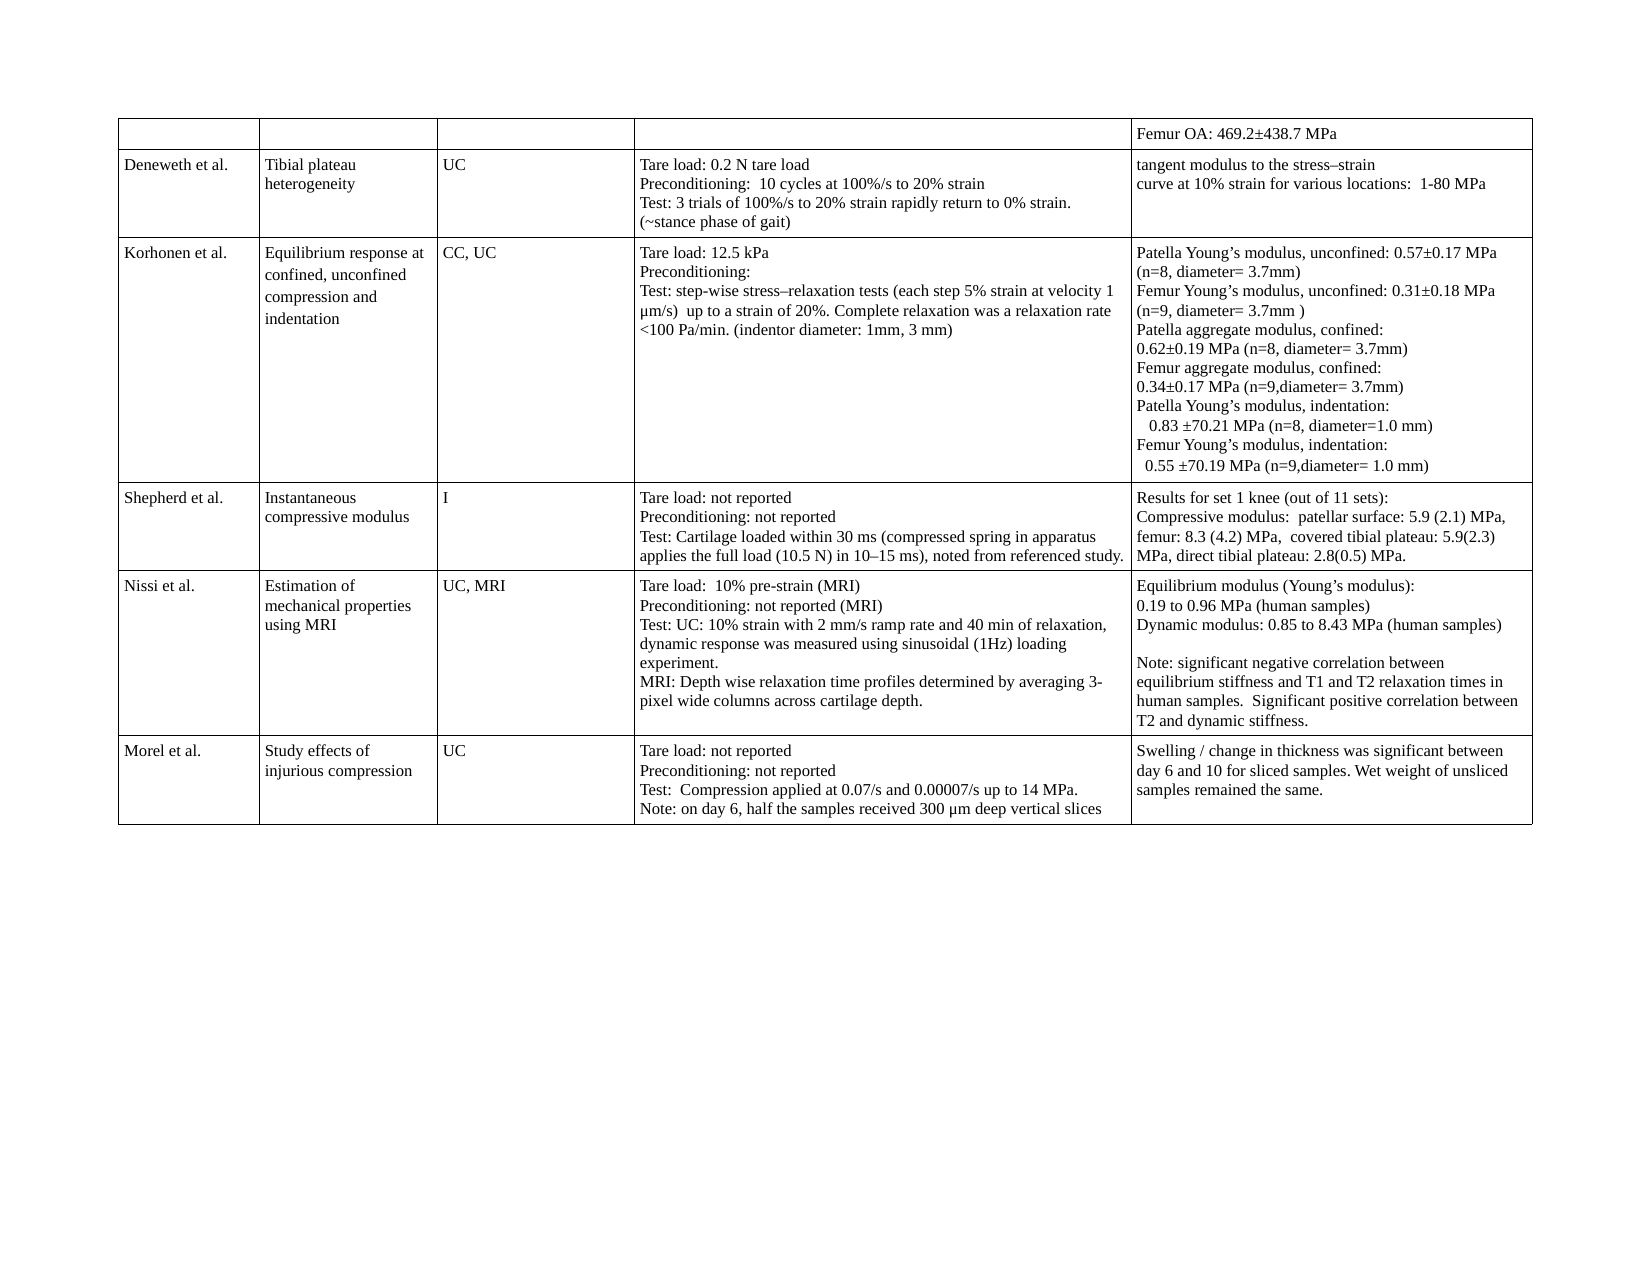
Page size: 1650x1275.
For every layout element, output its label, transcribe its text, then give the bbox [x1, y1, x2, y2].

table_cell Tibial plateau heterogeneity [260, 150, 437, 237]
table_cell Patella Young’s modulus, unconfined: 0.57±0.17 MPa (n=8, diameter= 3.7mm) Femur Young’s modulus, unconfined: 0.31±0.18 MPa (n=9, diameter= 3.7mm ) Patella aggregate modulus, confined: 0.62±0.19 MPa (n=8, diameter= 3.7mm) Femur aggregate modulus, confined: 0.34±0.17 MPa (n=9,diameter= 3.7mm) Patella Young’s modulus, indentation: 0.83 ±70.21 MPa (n=8, diameter=1.0 mm) Femur Young’s modulus, indentation: 0.55 ±70.19 MPa (n=9,diameter= 1.0 mm) [1132, 238, 1532, 482]
table_cell Equilibrium response at confined, unconfined compression and indentation [260, 238, 437, 482]
table_cell Equilibrium modulus (Young’s modulus): 0.19 to 0.96 MPa (human samples) Dynamic modulus: 0.85 to 8.43 MPa (human samples) Note: significant negative correlation between equilibrium stiffness and T1 and T2 relaxation times in human samples. Significant positive correlation between T2 and dynamic stiffness. [1132, 571, 1532, 735]
table_cell [438, 119, 634, 149]
table_cell Tare load: 0.2 N tare load Preconditioning: 10 cycles at 100%/s to 20% strain Test: 3 trials of 100%/s to 20% strain rapidly return to 0% strain. (~stance phase of gait) [635, 150, 1131, 237]
table_cell [260, 119, 437, 149]
table_cell UC [438, 150, 634, 237]
table_cell Femur OA: 469.2±438.7 MPa [1132, 119, 1532, 149]
table_cell Swelling / change in thickness was significant between day 6 and 10 for sliced samples. Wet weight of unsliced samples remained the same. [1132, 736, 1532, 823]
table_cell Deneweth et al. [119, 150, 259, 237]
table_cell UC [438, 736, 634, 823]
table_cell tangent modulus to the stress–strain curve at 10% strain for various locations: 1-80 MPa [1132, 150, 1532, 237]
table_cell Instantaneous compressive modulus [260, 483, 437, 570]
table_cell CC, UC [438, 238, 634, 482]
table_cell Tare load: not reported Preconditioning: not reported Test: Cartilage loaded within 30 ms (compressed spring in apparatus applies the full load (10.5 N) in 10–15 ms), noted from referenced study. [635, 483, 1131, 570]
table_cell Tare load: 10% pre-strain (MRI) Preconditioning: not reported (MRI) Test: UC: 10% strain with 2 mm/s ramp rate and 40 min of relaxation, dynamic response was measured using sinusoidal (1Hz) loading experiment. MRI: Depth wise relaxation time profiles determined by averaging 3-pixel wide columns across cartilage depth. [635, 571, 1131, 735]
table_cell [119, 119, 259, 149]
table_cell Tare load: not reported Preconditioning: not reported Test: Compression applied at 0.07/s and 0.00007/s up to 14 MPa. Note: on day 6, half the samples received 300 μm deep vertical slices [635, 736, 1131, 823]
table_cell Tare load: 12.5 kPa Preconditioning: Test: step-wise stress–relaxation tests (each step 5% strain at velocity 1 μm/s) up to a strain of 20%. Complete relaxation was a relaxation rate <100 Pa/min. (indentor diameter: 1mm, 3 mm) [635, 238, 1131, 482]
table_cell I [438, 483, 634, 570]
table_cell Shepherd et al. [119, 483, 259, 570]
table_cell UC, MRI [438, 571, 634, 735]
table_cell [635, 119, 1131, 149]
table_cell Korhonen et al. [119, 238, 259, 482]
table_cell Nissi et al. [119, 571, 259, 735]
table_cell Study effects of injurious compression [260, 736, 437, 823]
table_cell Estimation of mechanical properties using MRI [260, 571, 437, 735]
table_cell Morel et al. [119, 736, 259, 823]
table_cell Results for set 1 knee (out of 11 sets): Compressive modulus: patellar surface: 5.9 (2.1) MPa, femur: 8.3 (4.2) MPa, covered tibial plateau: 5.9(2.3) MPa, direct tibial plateau: 2.8(0.5) MPa. [1132, 483, 1532, 570]
